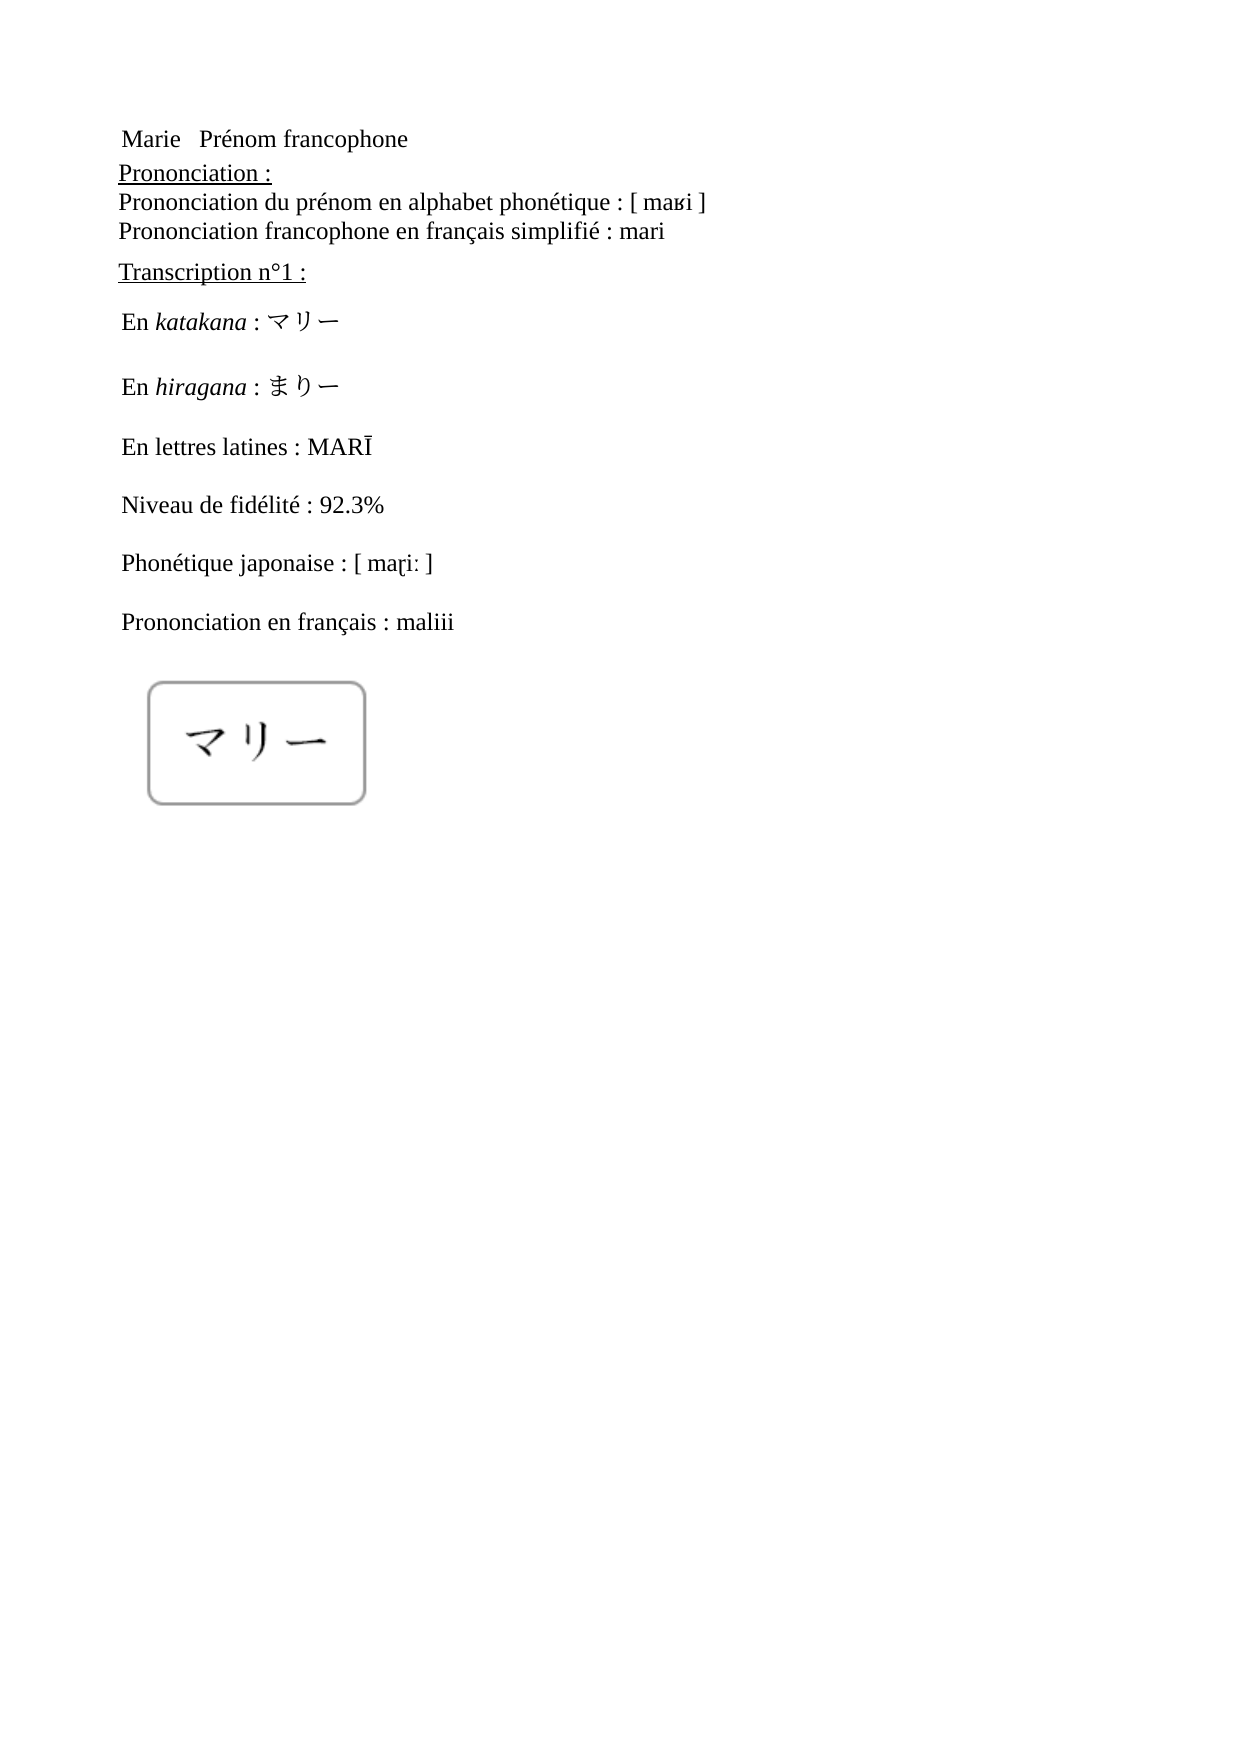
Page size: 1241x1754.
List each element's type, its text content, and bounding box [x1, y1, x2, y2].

table_header Marie [118, 118, 196, 158]
text Transcription n°1 : [118, 257, 1122, 286]
table_header [118, 668, 136, 678]
text Prononciation : Prononciation du prénom en alphabet phonétique : [ maʁi ] Prononciation francophone en français simplifié : mari [118, 158, 1122, 244]
picture [113, 678, 390, 820]
table_header [414, 118, 476, 158]
table_header En katakana : マリー En hiragana : まりー En lettres latines : MARĪ Niveau de fidélité : 92.3% Phonétique japonaise : [ maɽiː ] Prononciation en français : maliii [118, 298, 463, 668]
table_header Prénom francophone [196, 118, 414, 158]
